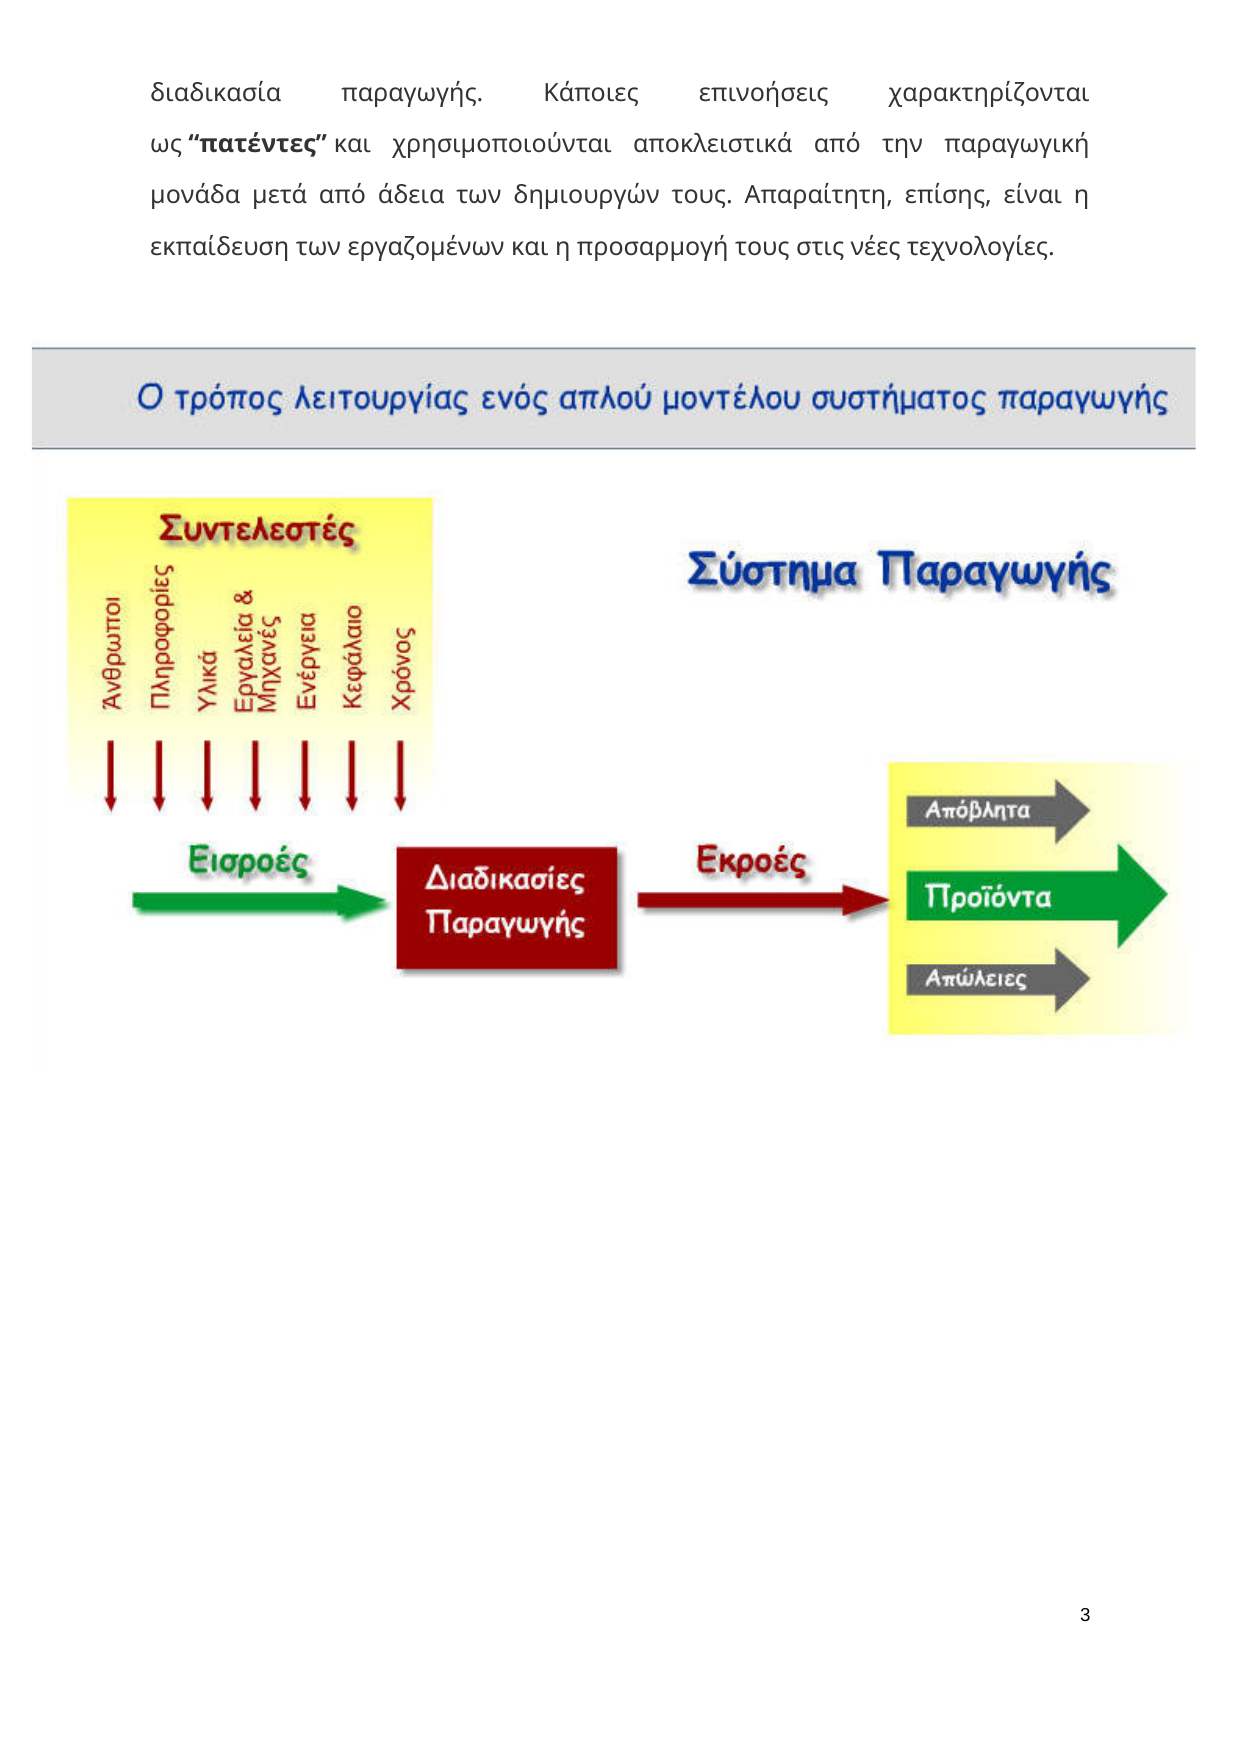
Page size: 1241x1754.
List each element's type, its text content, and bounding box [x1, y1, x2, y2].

text διαδικασία παραγωγής. Κάποιες επινοήσεις χαρακτηρίζονται ως “πατέντες” και χρησιμοποιούνται αποκλειστικά από την παραγωγική μονάδα μετά από άδεια των δημιουργών τους. Απαραίτητη, επίσης, είναι η εκπαίδευση των εργαζομένων και η προσαρμογή τους στις νέες τεχνολογίες. [150, 75, 1090, 262]
